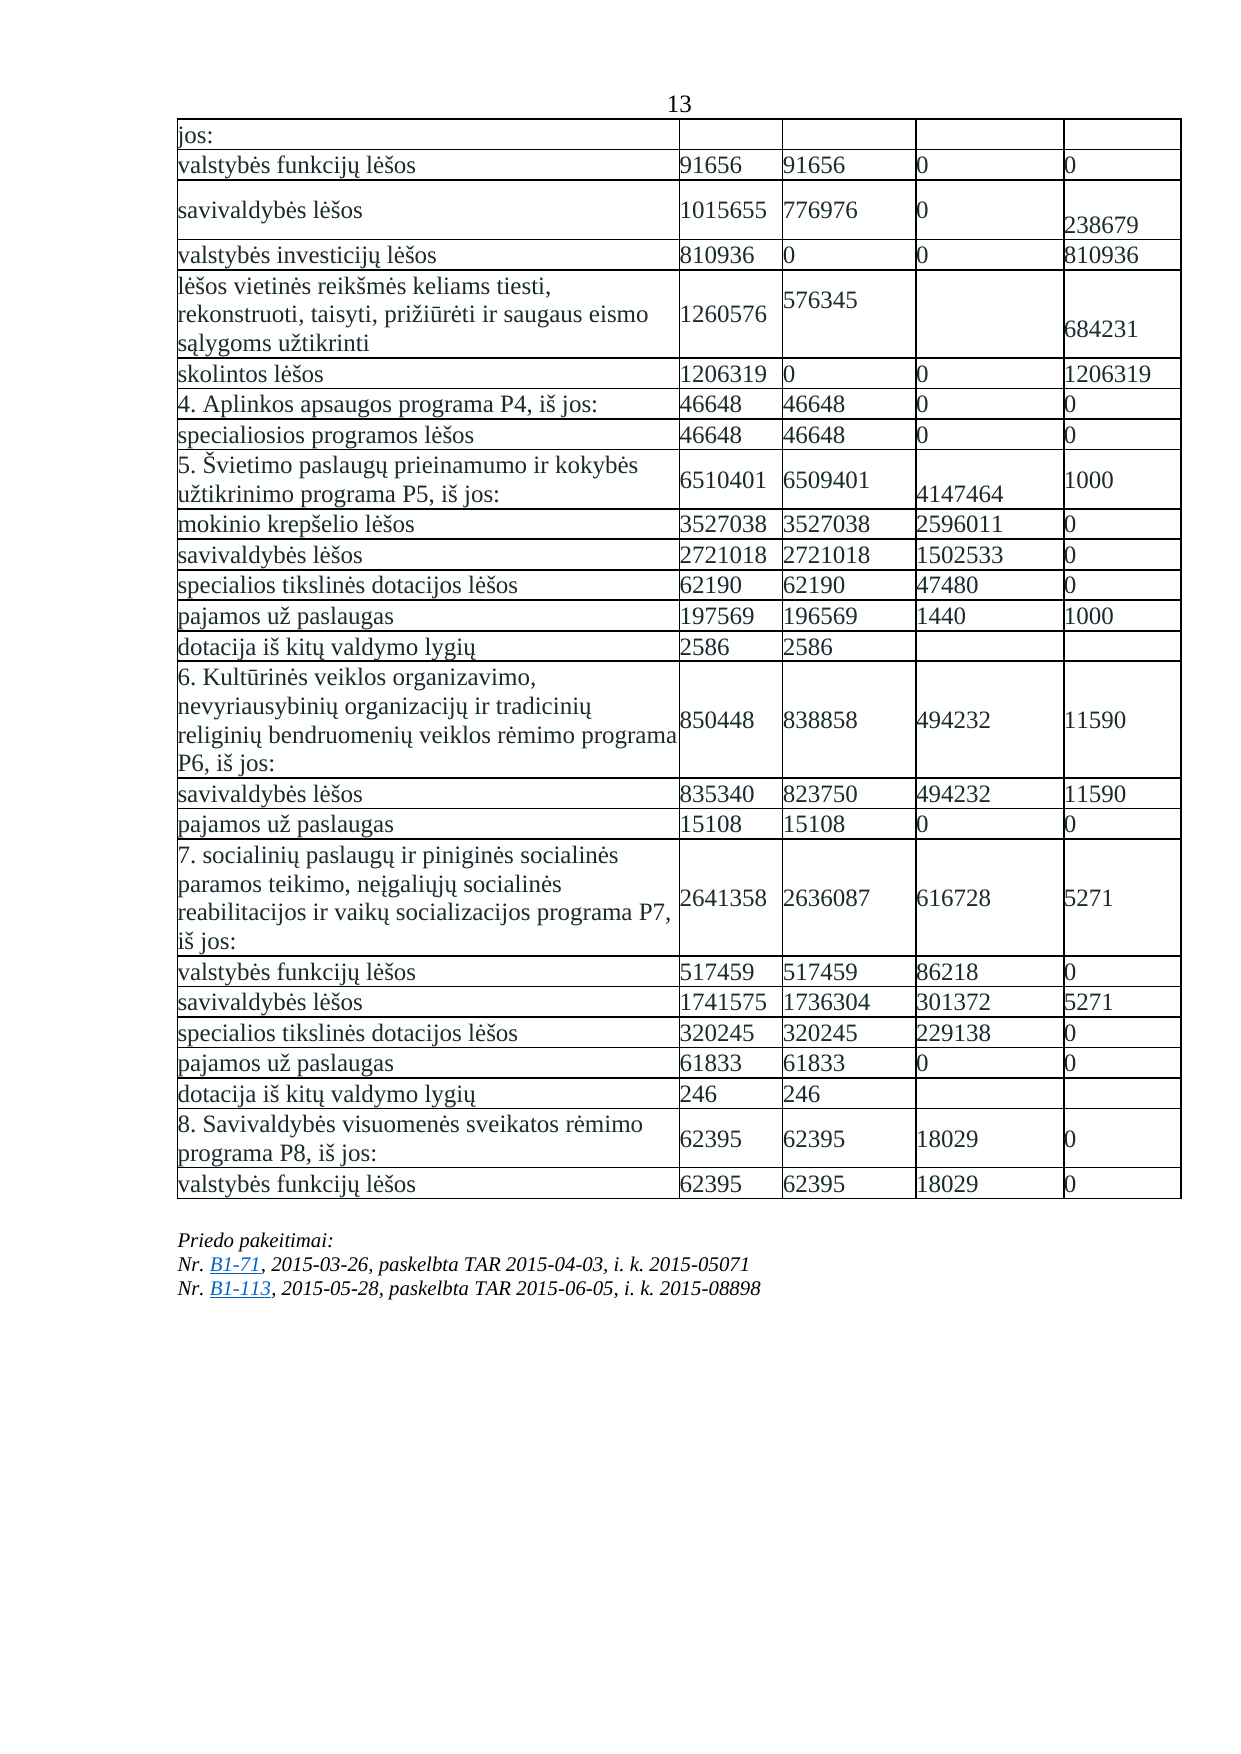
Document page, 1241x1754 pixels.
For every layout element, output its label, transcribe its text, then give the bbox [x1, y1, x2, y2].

table_cell 91656 [783, 150, 915, 179]
table_cell specialiosios programos lėšos [178, 420, 679, 448]
table_cell 823750 [783, 779, 915, 808]
table_cell 11590 [1065, 662, 1180, 777]
table_cell 8. Savivaldybės visuomenės sveikatos rėmimo programa P8, iš jos: [178, 1109, 679, 1167]
table_cell 6509401 [783, 450, 915, 508]
table_cell 0 [783, 240, 915, 269]
table_cell 1000 [1065, 450, 1180, 508]
table_cell 1260576 [680, 271, 782, 357]
table_cell 61833 [783, 1048, 915, 1077]
table_cell 517459 [783, 957, 915, 986]
table_cell [917, 271, 1063, 357]
table_cell 2636087 [783, 840, 915, 955]
table_cell 6510401 [680, 450, 782, 508]
table_cell 5271 [1065, 840, 1180, 955]
table_cell dotacija iš kitų valdymo lygių [178, 632, 679, 660]
table_cell specialios tikslinės dotacijos lėšos [178, 571, 679, 599]
table_cell 0 [1065, 150, 1180, 179]
table_cell pajamos už paslaugas [178, 1048, 679, 1077]
table_cell [1065, 632, 1180, 660]
table_cell 1015655 [680, 181, 782, 238]
table_cell [783, 120, 915, 149]
table_cell 6. Kultūrinės veiklos organizavimo, nevyriausybinių organizacijų ir tradicinių religinių bendruomenių veiklos rėmimo programa P6, iš jos: [178, 662, 679, 777]
table_cell 0 [917, 150, 1063, 179]
table_cell 320245 [783, 1018, 915, 1047]
table_cell 2721018 [783, 540, 915, 569]
table_cell specialios tikslinės dotacijos lėšos [178, 1018, 679, 1047]
table_cell 246 [680, 1079, 782, 1108]
table_cell 246 [783, 1079, 915, 1108]
table_cell [917, 120, 1063, 149]
table_cell [917, 1079, 1063, 1108]
table_cell dotacija iš kitų valdymo lygių [178, 1079, 679, 1108]
table_cell 2641358 [680, 840, 782, 955]
table_cell 18029 [917, 1109, 1063, 1167]
table_cell 0 [917, 809, 1063, 838]
table_cell 0 [917, 359, 1063, 387]
table_cell valstybės funkcijų lėšos [178, 957, 679, 986]
table_cell 0 [1065, 1168, 1180, 1197]
table_cell 576345 [783, 271, 915, 357]
table_cell 62395 [783, 1109, 915, 1167]
table_cell 0 [917, 181, 1063, 238]
table_cell valstybės funkcijų lėšos [178, 1168, 679, 1197]
table_cell 1206319 [680, 359, 782, 387]
table_cell 0 [1065, 571, 1180, 599]
table_cell 0 [1065, 809, 1180, 838]
table_cell 62395 [680, 1168, 782, 1197]
table_cell 229138 [917, 1018, 1063, 1047]
table_cell 2596011 [917, 510, 1063, 538]
table_cell 517459 [680, 957, 782, 986]
table_cell 62395 [680, 1109, 782, 1167]
table_cell 1440 [917, 601, 1063, 630]
table_cell mokinio krepšelio lėšos [178, 510, 679, 538]
table_cell valstybės funkcijų lėšos [178, 150, 679, 179]
table_cell 5. Švietimo paslaugų prieinamumo ir kokybės užtikrinimo programa P5, iš jos: [178, 450, 679, 508]
table_cell 0 [917, 420, 1063, 448]
table_cell 5271 [1065, 987, 1180, 1016]
table_cell 0 [1065, 389, 1180, 418]
table_cell 810936 [1065, 240, 1180, 269]
table_cell 1741575 [680, 987, 782, 1016]
table_cell 0 [1065, 1109, 1180, 1167]
table_cell 1206319 [1065, 359, 1180, 387]
table_cell savivaldybės lėšos [178, 779, 679, 808]
table_cell [680, 120, 782, 149]
table_cell 0 [917, 1048, 1063, 1077]
table_cell 1736304 [783, 987, 915, 1016]
table_cell 18029 [917, 1168, 1063, 1197]
table_cell 61833 [680, 1048, 782, 1077]
table_cell 46648 [680, 389, 782, 418]
table_cell 0 [917, 240, 1063, 269]
table_cell 7. socialinių paslaugų ir piniginės socialinės paramos teikimo, neįgaliųjų socialinės reabilitacijos ir vaikų socializacijos programa P7, iš jos: [178, 840, 679, 955]
table_cell 4. Aplinkos apsaugos programa P4, iš jos: [178, 389, 679, 418]
table_cell 494232 [917, 662, 1063, 777]
table_cell 0 [1065, 540, 1180, 569]
table_cell 1502533 [917, 540, 1063, 569]
table_cell 2721018 [680, 540, 782, 569]
table_cell 86218 [917, 957, 1063, 986]
table_cell [1065, 120, 1180, 149]
table_cell 616728 [917, 840, 1063, 955]
table_cell 47480 [917, 571, 1063, 599]
table_cell 320245 [680, 1018, 782, 1047]
table_cell 0 [1065, 957, 1180, 986]
table_cell 0 [1065, 1018, 1180, 1047]
table_cell 62190 [680, 571, 782, 599]
table_cell 0 [917, 389, 1063, 418]
table_cell skolintos lėšos [178, 359, 679, 387]
table_cell 62190 [783, 571, 915, 599]
table_cell 494232 [917, 779, 1063, 808]
table_cell 0 [1065, 420, 1180, 448]
table_cell 684231 [1065, 271, 1180, 357]
table_cell 238679 [1065, 181, 1180, 238]
text Nr. B1-113, 2015-05-28, paskelbta TAR 2015-06-05, i. k. 2015-08898 [177, 1276, 1181, 1300]
table_cell 301372 [917, 987, 1063, 1016]
table_cell 0 [783, 359, 915, 387]
table_cell [917, 632, 1063, 660]
table_cell 0 [1065, 510, 1180, 538]
table_cell 0 [1065, 1048, 1180, 1077]
table_cell 835340 [680, 779, 782, 808]
table_cell 2586 [783, 632, 915, 660]
table_cell savivaldybės lėšos [178, 181, 679, 238]
table_cell 46648 [783, 420, 915, 448]
table_cell 850448 [680, 662, 782, 777]
table_cell 46648 [680, 420, 782, 448]
table_cell pajamos už paslaugas [178, 601, 679, 630]
table_cell 91656 [680, 150, 782, 179]
table_cell valstybės investicijų lėšos [178, 240, 679, 269]
table_cell 810936 [680, 240, 782, 269]
table_cell 15108 [680, 809, 782, 838]
table_cell 15108 [783, 809, 915, 838]
text Priedo pakeitimai: [177, 1228, 1181, 1252]
table_cell 2586 [680, 632, 782, 660]
table_cell 197569 [680, 601, 782, 630]
table_cell [1065, 1079, 1180, 1108]
table_cell 3527038 [680, 510, 782, 538]
table_cell 4147464 [917, 450, 1063, 508]
table_cell pajamos už paslaugas [178, 809, 679, 838]
table_cell jos: [178, 120, 679, 149]
table_cell 62395 [783, 1168, 915, 1197]
table_cell 3527038 [783, 510, 915, 538]
text Nr. B1-71, 2015-03-26, paskelbta TAR 2015-04-03, i. k. 2015-05071 [177, 1252, 1181, 1276]
table_cell 838858 [783, 662, 915, 777]
table_cell 46648 [783, 389, 915, 418]
table_cell lėšos vietinės reikšmės keliams tiesti, rekonstruoti, taisyti, prižiūrėti ir saugaus eismo sąlygoms užtikrinti [178, 271, 679, 357]
table_cell 1000 [1065, 601, 1180, 630]
table_cell 776976 [783, 181, 915, 238]
table_cell 196569 [783, 601, 915, 630]
table_cell savivaldybės lėšos [178, 987, 679, 1016]
table_cell 11590 [1065, 779, 1180, 808]
table_cell savivaldybės lėšos [178, 540, 679, 569]
